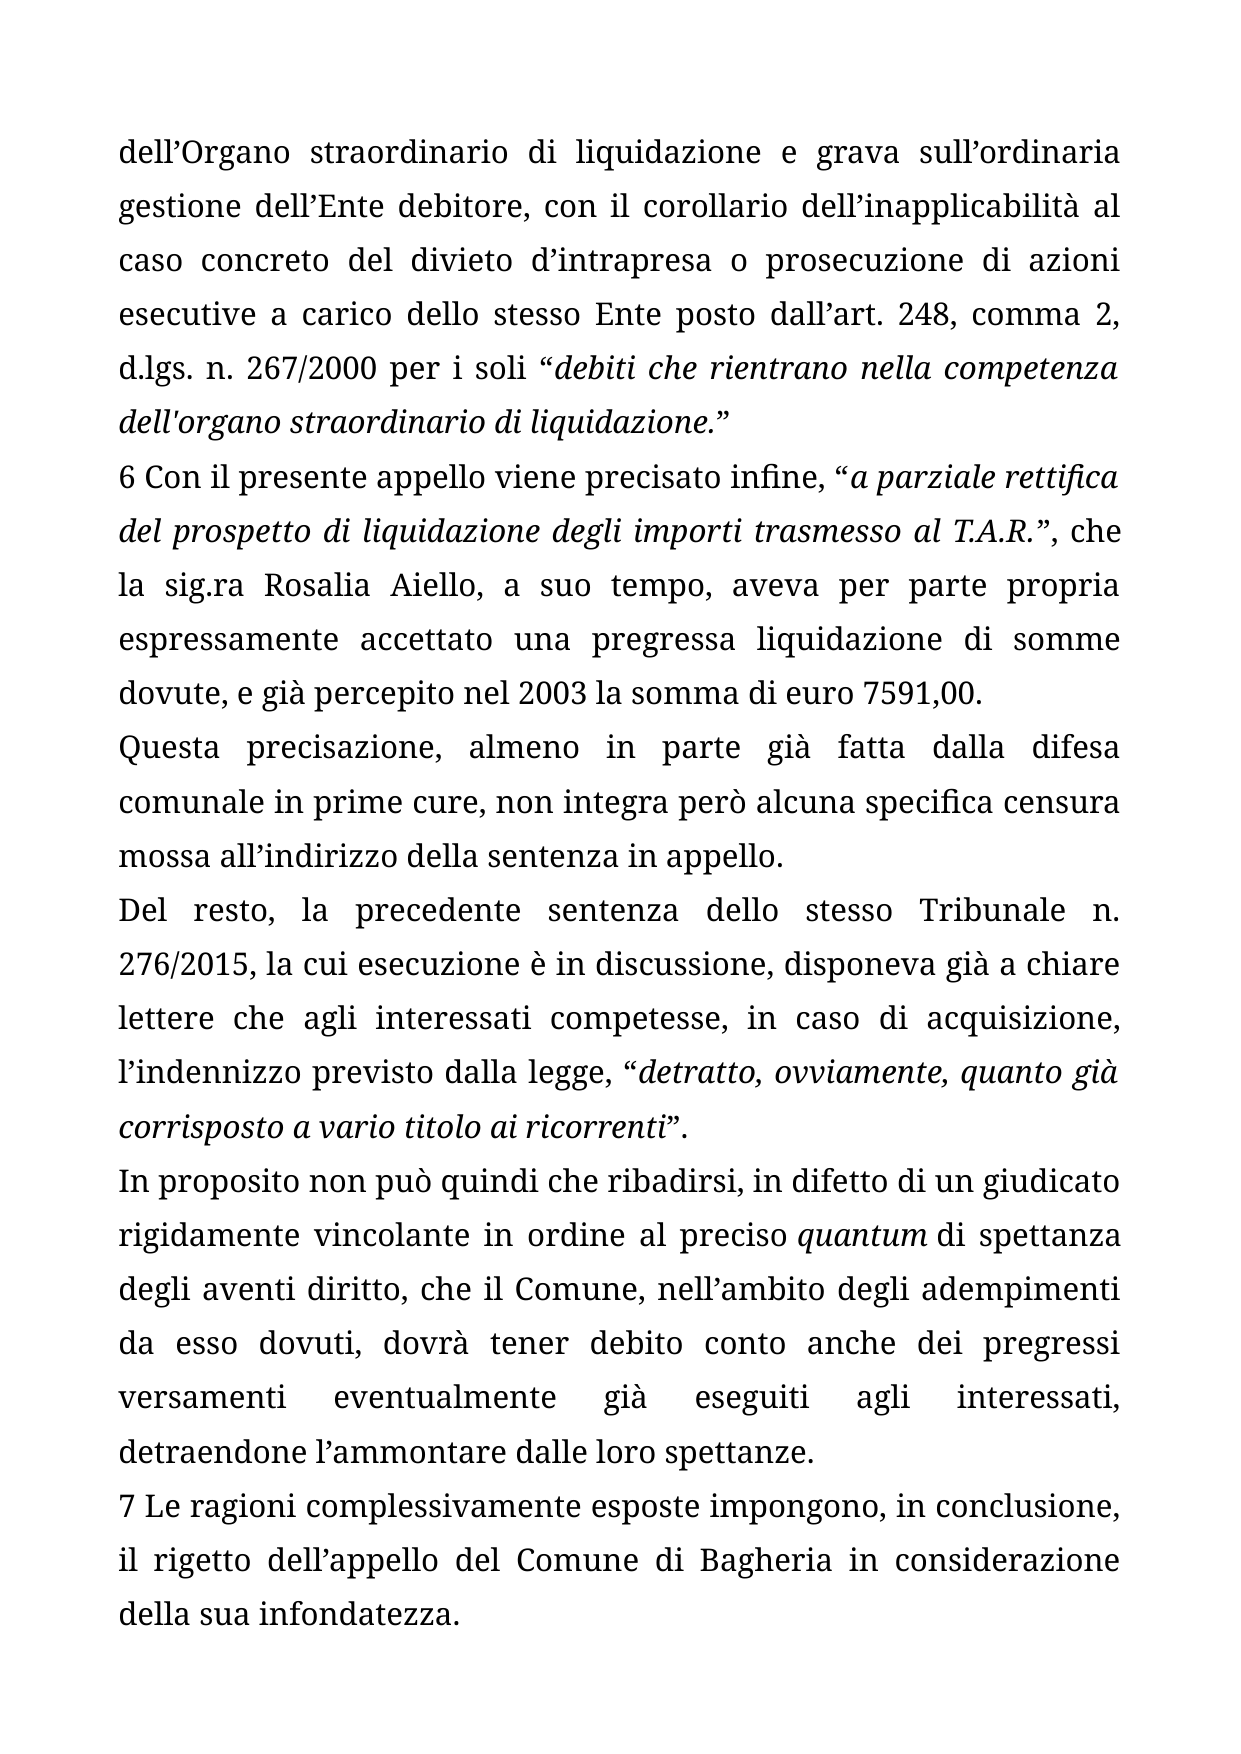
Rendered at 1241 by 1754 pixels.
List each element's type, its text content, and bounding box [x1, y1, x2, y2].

text 7 Le ragioni complessivamente esposte impongono, in conclusione, il rigetto dell’appello del Comune di Bagheria in considerazione della sua infondatezza. [118, 1472, 1122, 1635]
text Questa precisazione, almeno in parte già fatta dalla difesa comunale in prime cure, non integra però alcuna specifica censura mossa all’indirizzo della sentenza in appello. [118, 714, 1122, 876]
text 6 Con il presente appello viene precisato infine, “a parziale rettifica del prospetto di liquidazione degli importi trasmesso al T.A.R.”, che la sig.ra Rosalia Aiello, a suo tempo, aveva per parte propria espressamente accettato una pregressa liquidazione di somme dovute, e già percepito nel 2003 la somma di euro 7591,00. [118, 443, 1122, 714]
text Del resto, la precedente sentenza dello stesso Tribunale n. 276/2015, la cui esecuzione è in discussione, disponeva già a chiare lettere che agli interessati competesse, in caso di acquisizione, l’indennizzo previsto dalla legge, “detratto, ovviamente, quanto già corrisposto a vario titolo ai ricorrenti”. [118, 876, 1122, 1147]
text In proposito non può quindi che ribadirsi, in difetto di un giudicato rigidamente vincolante in ordine al preciso quantum di spettanza degli aventi diritto, che il Comune, nell’ambito degli adempimenti da esso dovuti, dovrà tener debito conto anche dei pregressi versamenti eventualmente già eseguiti agli interessati, detraendone l’ammontare dalle loro spettanze. [118, 1147, 1122, 1472]
text dell’Organo straordinario di liquidazione e grava sull’ordinaria gestione dell’Ente debitore, con il corollario dell’inapplicabilità al caso concreto del divieto d’intrapresa o prosecuzione di azioni esecutive a carico dello stesso Ente posto dall’art. 248, comma 2, d.lgs. n. 267/2000 per i soli “debiti che rientrano nella competenza dell'organo straordinario di liquidazione.” [118, 118, 1122, 443]
